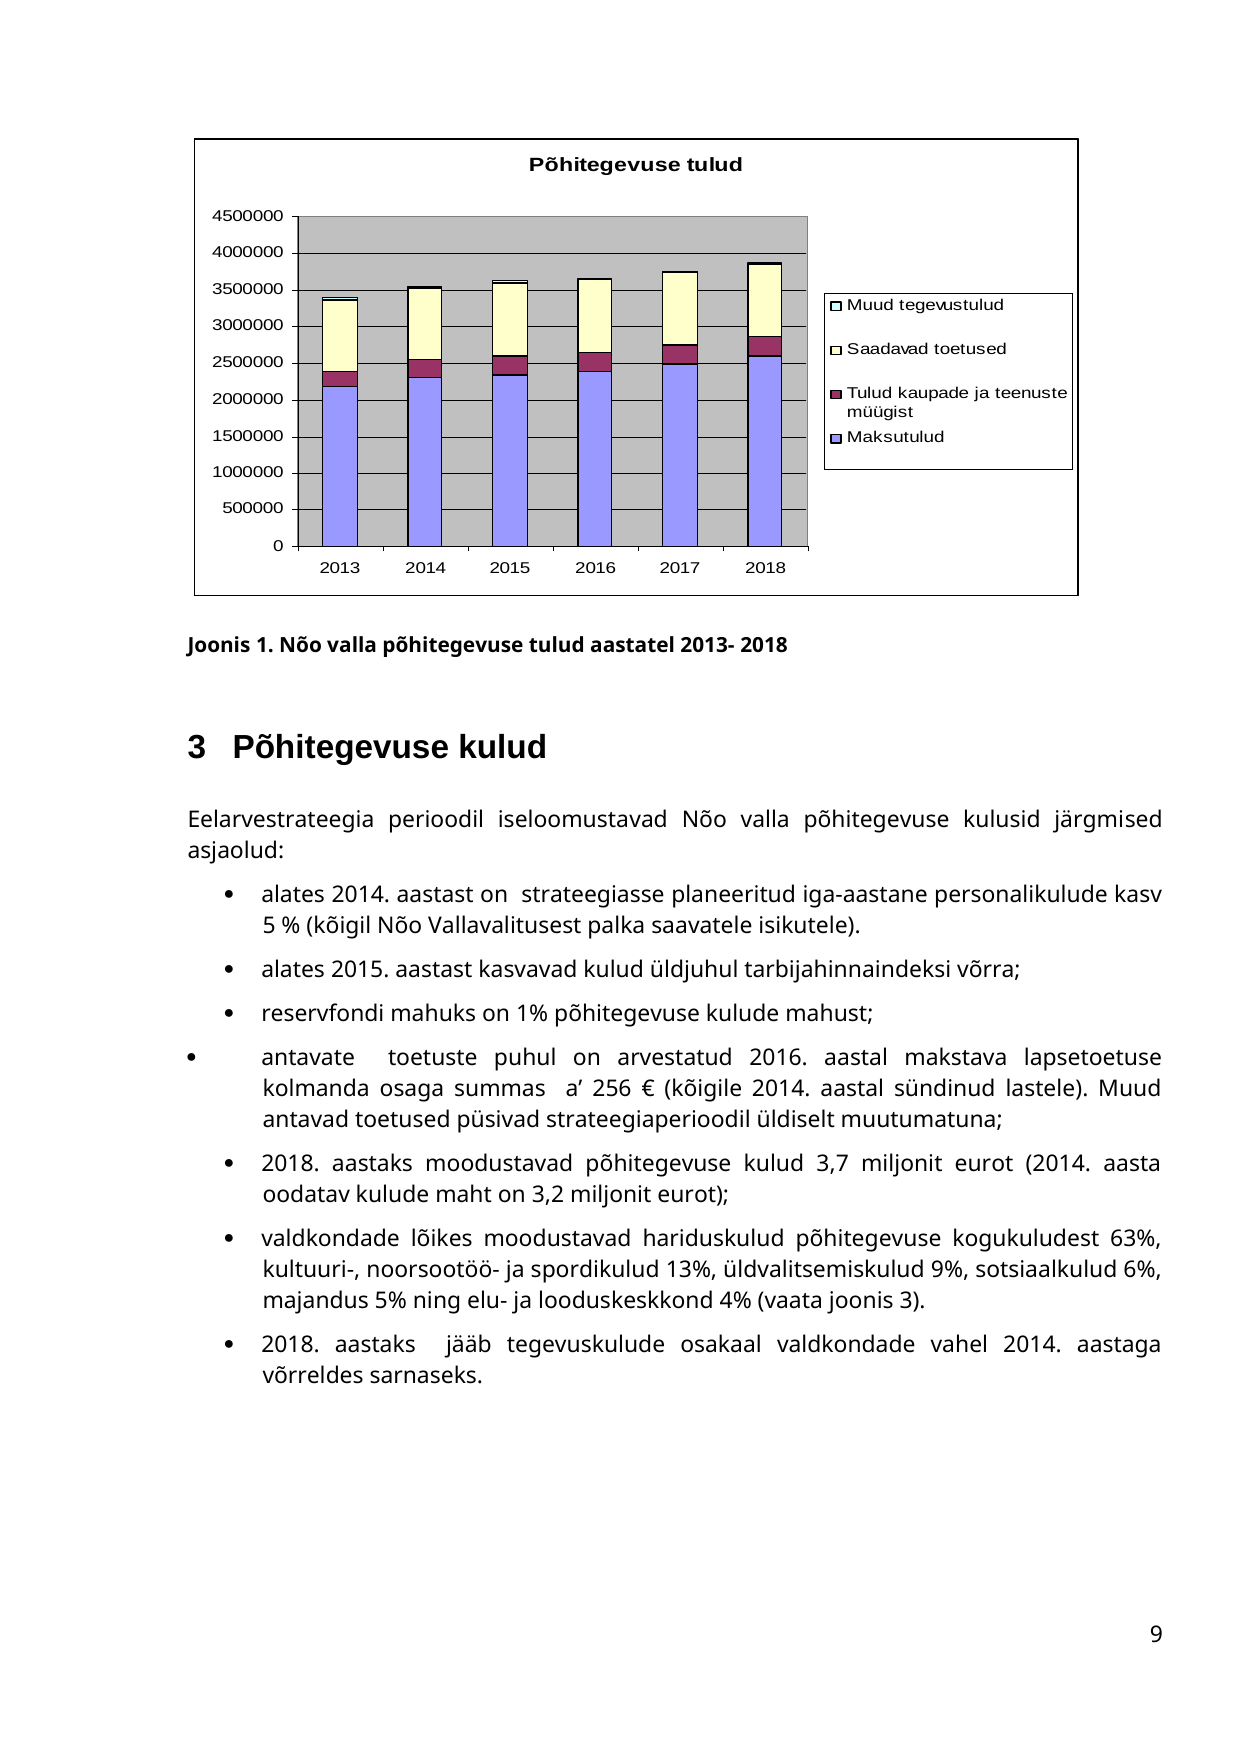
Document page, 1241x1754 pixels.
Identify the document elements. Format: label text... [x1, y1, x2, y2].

list alates 2015. aastast kasvavad kulud üldjuhul tarbijahinnaindeksi võrra; [225, 953, 1162, 984]
list reservfondi mahuks on 1% põhitegevuse kulude mahust; [225, 997, 1162, 1028]
text Joonis 1. Nõo valla põhitegevuse tulud aastatel 2013- 2018 [187, 630, 1162, 658]
list alates 2014. aastast on strateegiasse planeeritud iga-aastane personalikulude kasv 5 % (kõigil Nõo Vallavalitusest palka saavatele isikutele). [225, 878, 1162, 940]
list antavate toetuste puhul on arvestatud 2016. aastal makstava lapsetoetuse kolmanda osaga summas a’ 256 € (kõigile 2014. aastal sündinud lastele). Muud antavad toetused püsivad strateegiaperioodil üldiselt muutumatuna; [187, 1040, 1162, 1134]
list 2018. aastaks moodustavad põhitegevuse kulud 3,7 miljonit eurot (2014. aasta oodatav kulude maht on 3,2 miljonit eurot); [225, 1147, 1162, 1209]
text Eelarvestrateegia perioodil iseloomustavad Nõo valla põhitegevuse kulusid järgmised asjaolud: [187, 803, 1162, 865]
list 2018. aastaks jääb tegevuskulude osakaal valdkondade vahel 2014. aastaga võrreldes sarnaseks. [225, 1328, 1162, 1390]
list valdkondade lõikes moodustavad hariduskulud põhitegevuse kogukuludest 63%, kultuuri-, noorsootöö- ja spordikulud 13%, üldvalitsemiskulud 9%, sotsiaalkulud 6%, majandus 5% ning elu- ja looduskeskkond 4% (vaata joonis 3). [225, 1222, 1162, 1315]
subtitle Põhitegevuse kulud [187, 727, 1162, 765]
